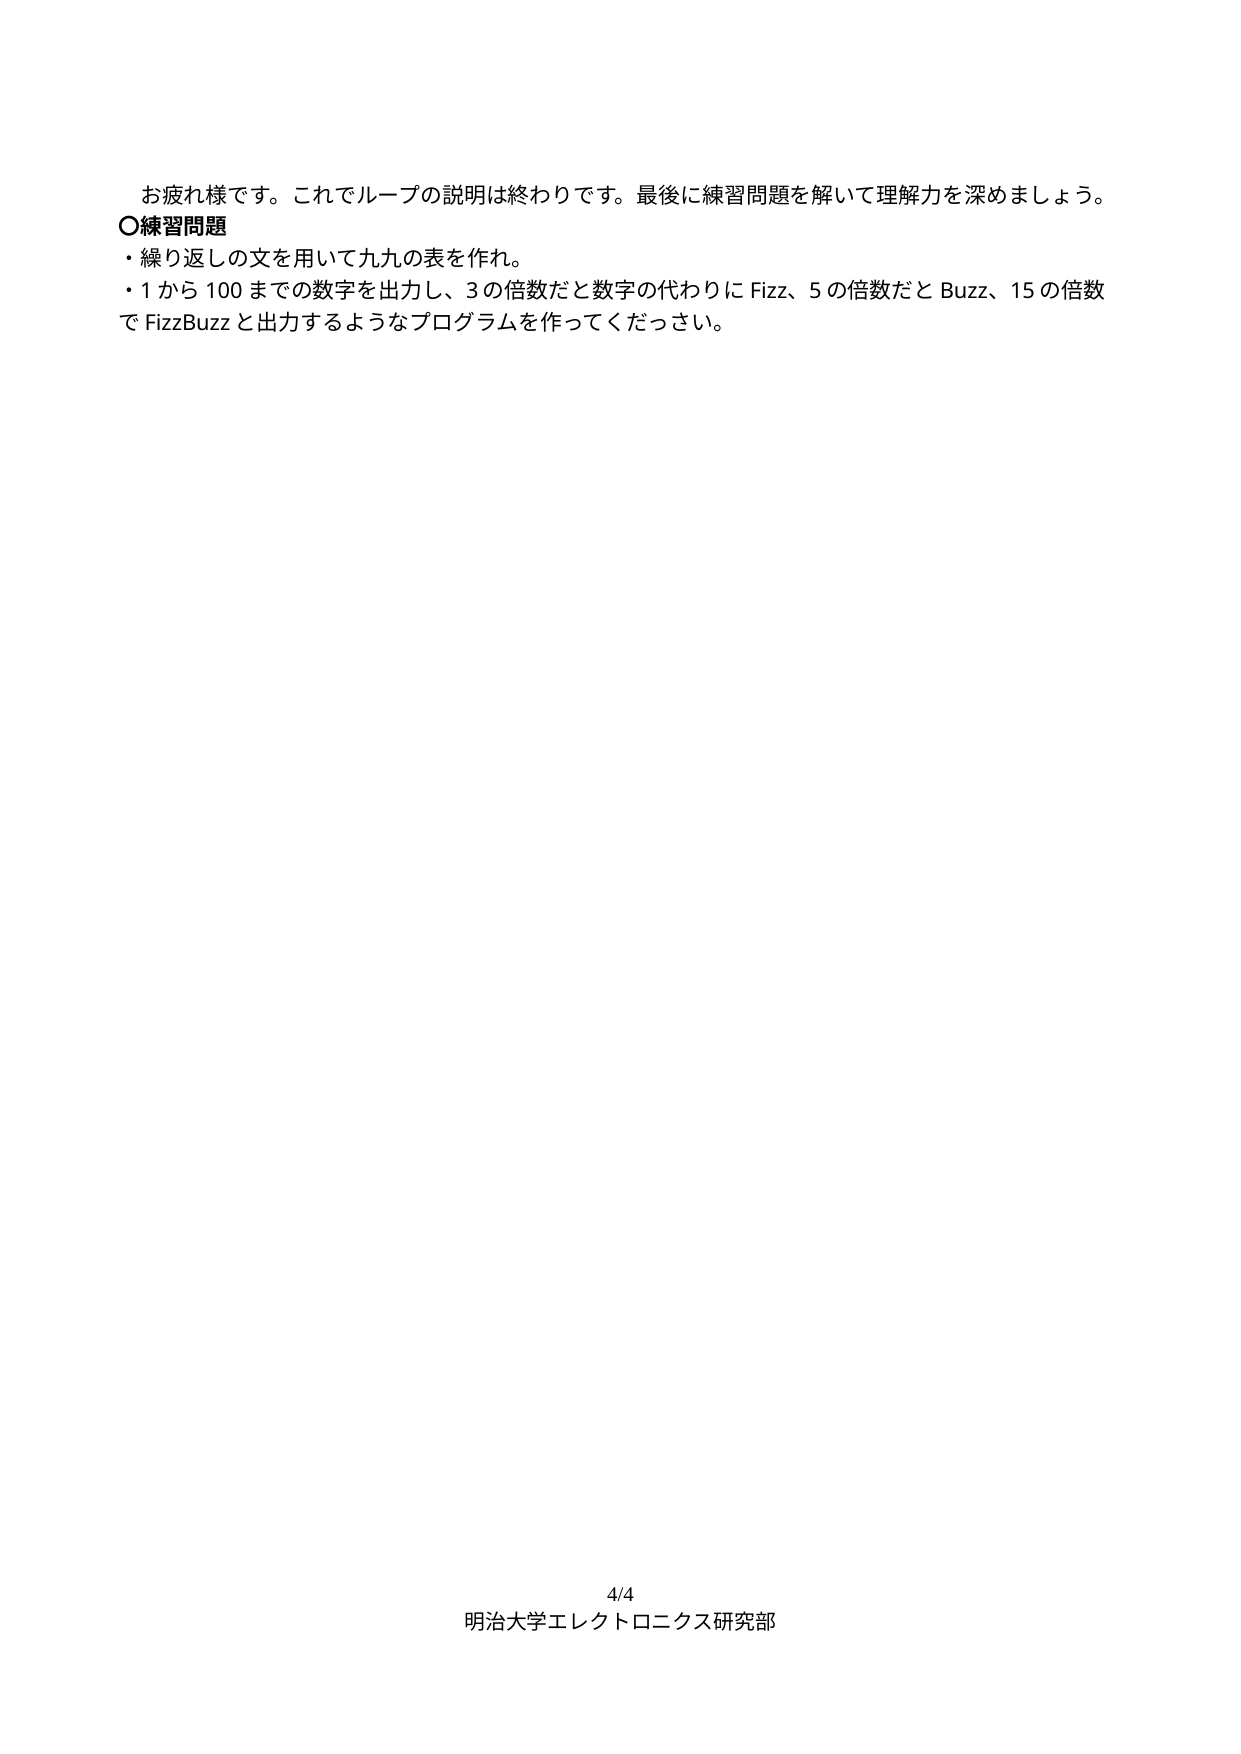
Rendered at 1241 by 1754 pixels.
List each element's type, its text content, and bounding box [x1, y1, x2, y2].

text 〇練習問題 [118, 209, 1122, 241]
text お疲れ様です。これでループの説明は終わりです。最後に練習問題を解いて理解力を深めましょう。 [118, 178, 1122, 209]
text ・繰り返しの文を用いて九九の表を作れ。 [118, 241, 1122, 273]
text ・1から100までの数字を出力し、3の倍数だと数字の代わりにFizz、5の倍数だとBuzz、15の倍数でFizzBuzzと出力するようなプログラムを作ってくだっさい。 [118, 273, 1122, 336]
